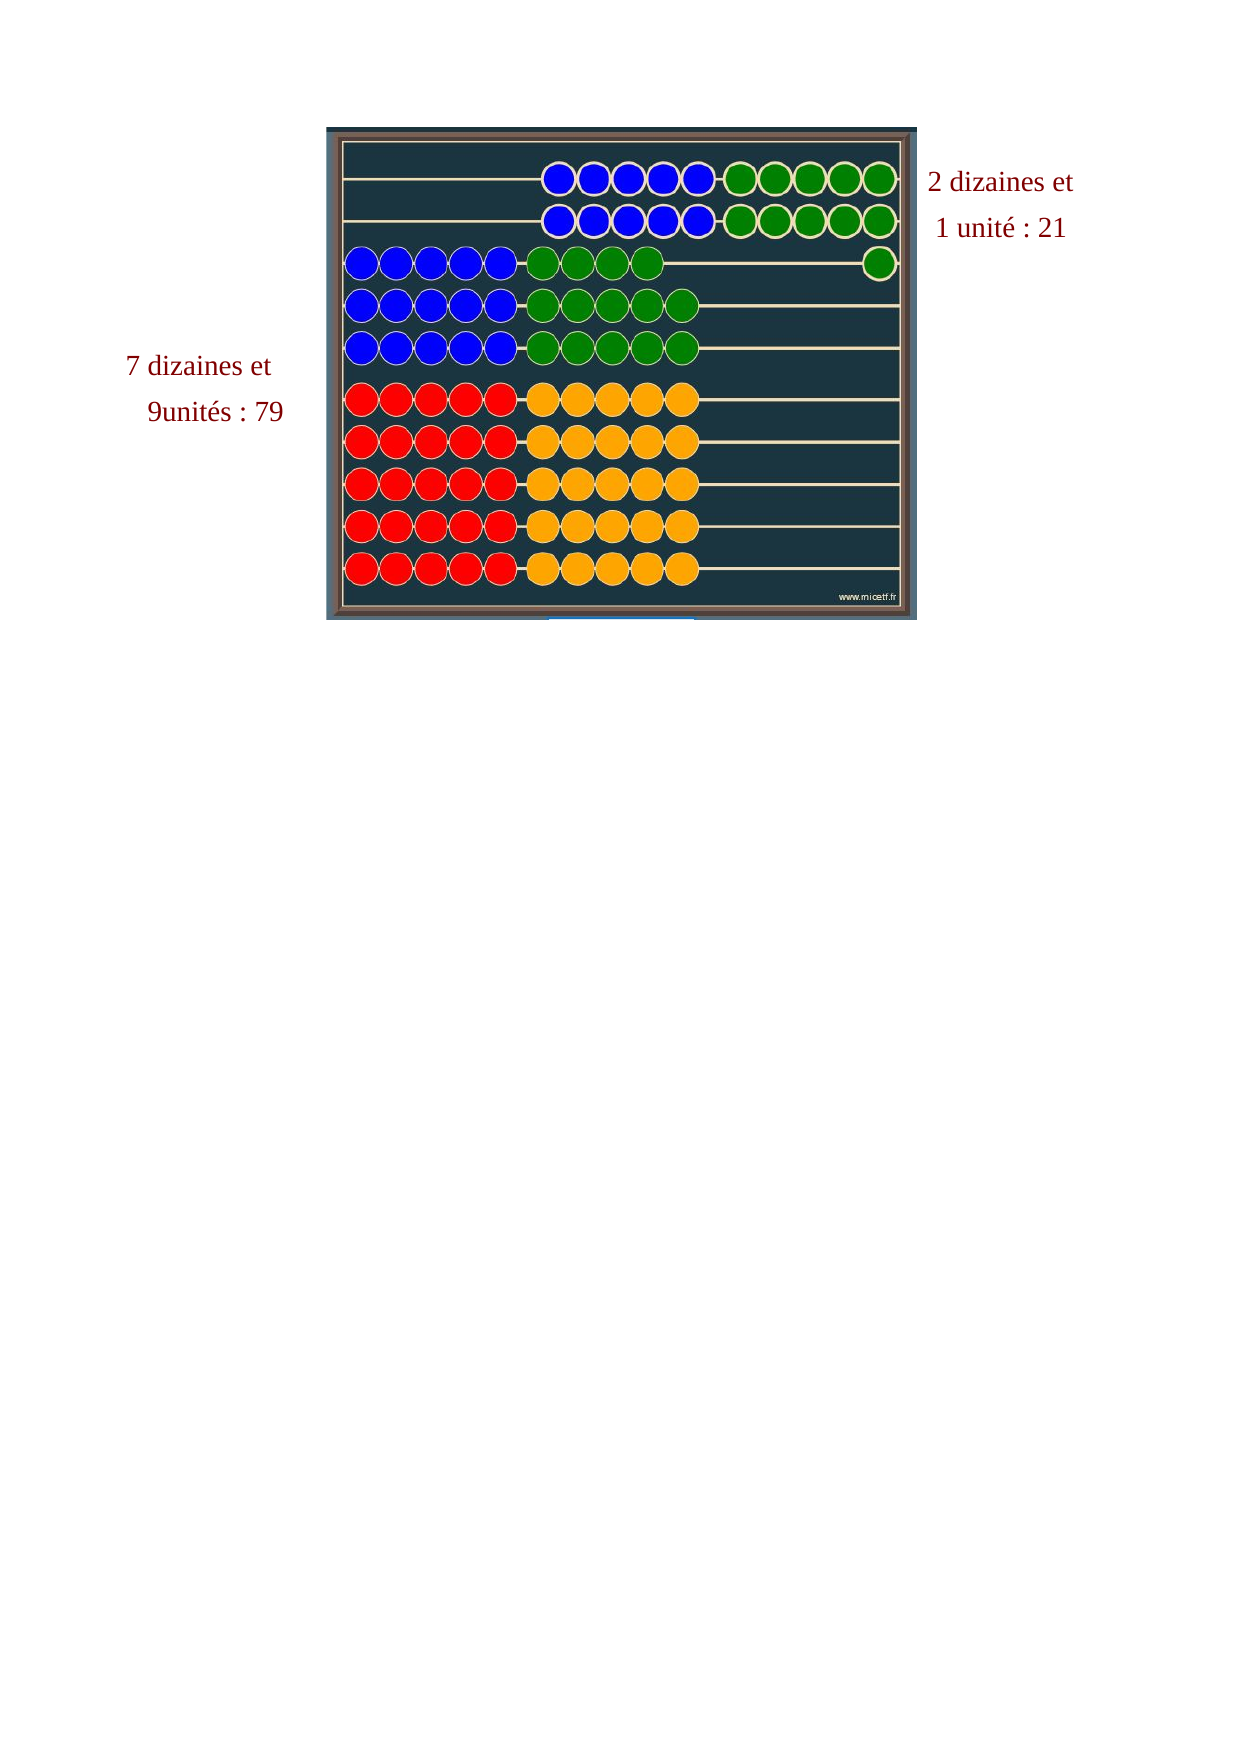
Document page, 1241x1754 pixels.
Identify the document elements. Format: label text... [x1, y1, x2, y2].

text [118, 210, 326, 244]
text [118, 164, 326, 198]
text 2 dizaines et [917, 164, 1122, 198]
text [917, 394, 1122, 428]
text 7 dizaines et [118, 348, 326, 382]
picture [326, 127, 917, 620]
text 9unités : 79 [118, 394, 326, 428]
text 1 unité : 21 [917, 210, 1122, 244]
text [917, 348, 1122, 382]
